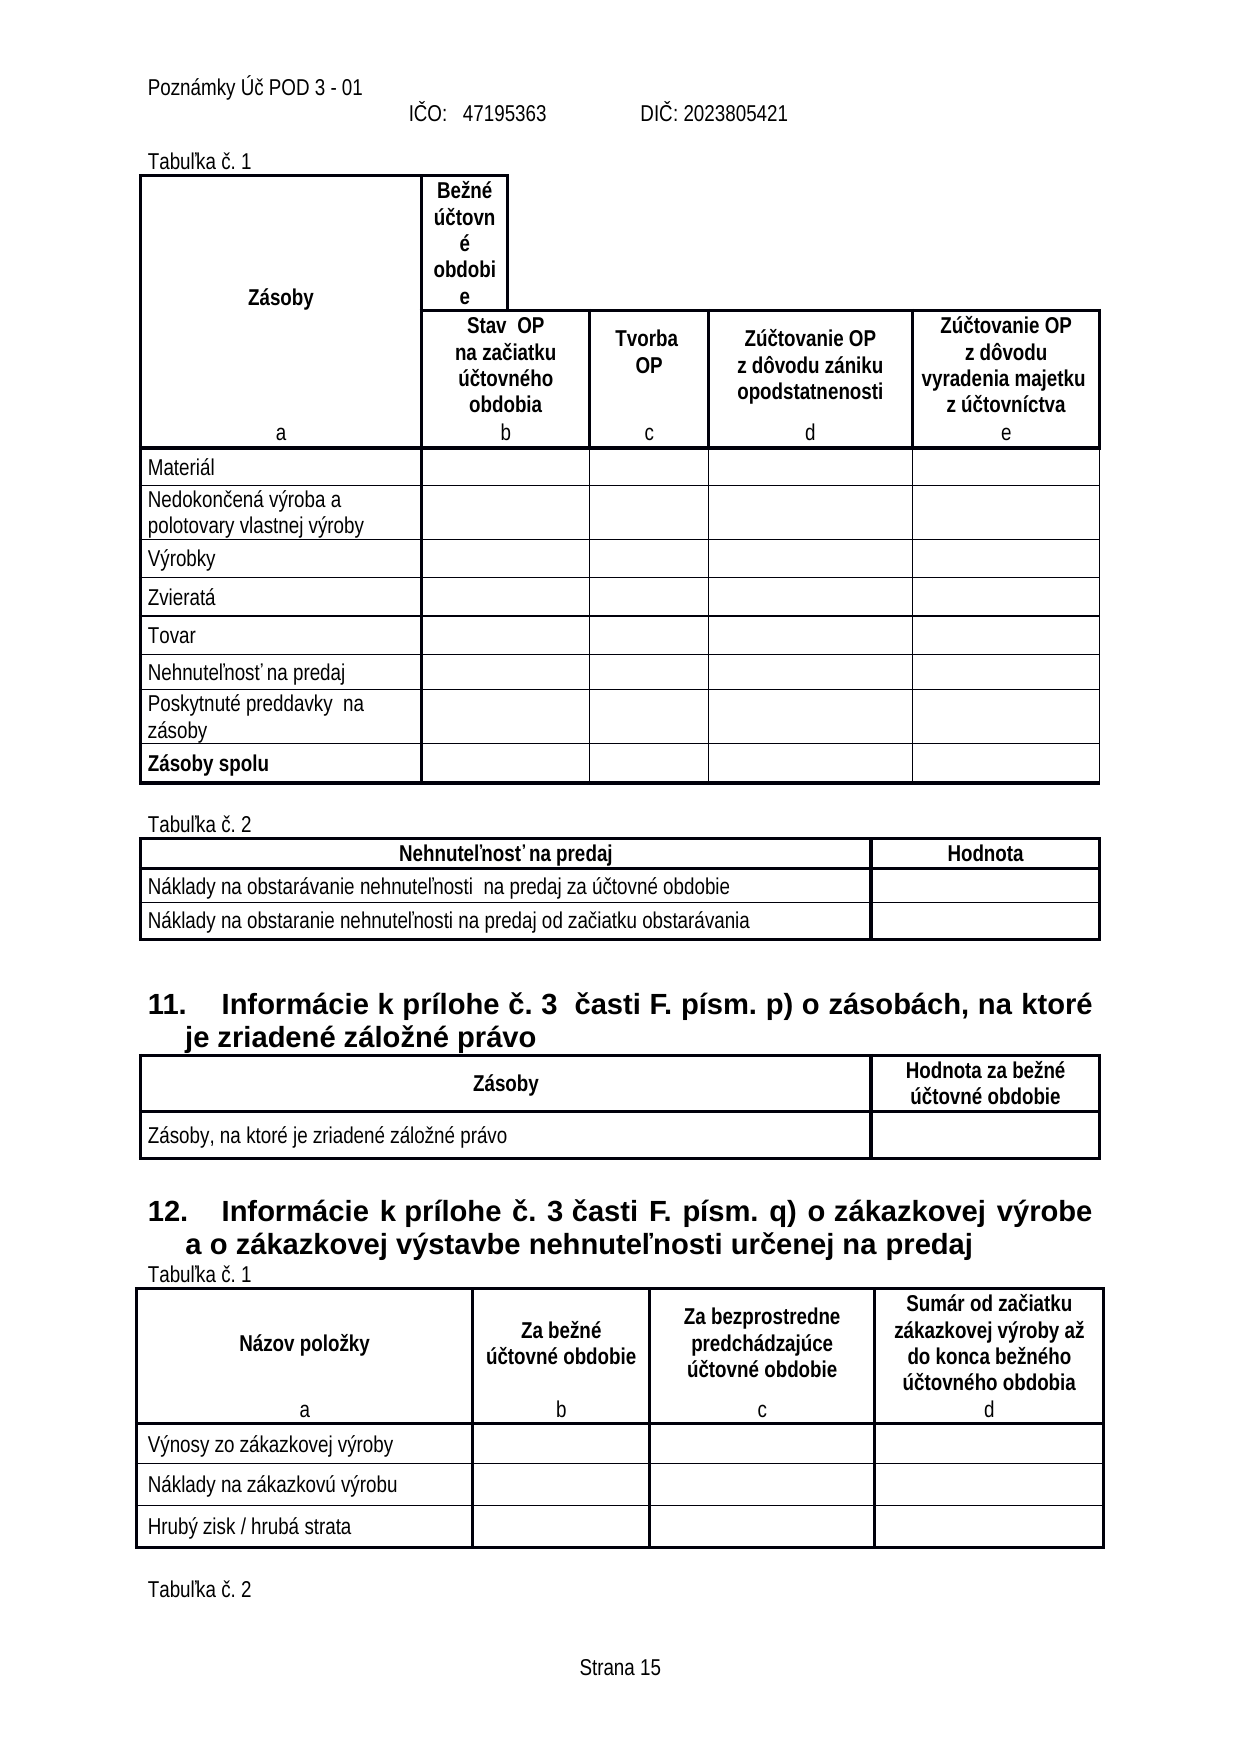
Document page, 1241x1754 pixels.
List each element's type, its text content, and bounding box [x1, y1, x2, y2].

table_cell Výrobky [142, 540, 420, 577]
table_header Nehnuteľnosť na predaj [142, 840, 869, 867]
table_cell Tovar [142, 617, 420, 654]
table_cell [474, 1464, 648, 1505]
text Tabuľka č. 1 [148, 148, 1092, 174]
table_cell [651, 1425, 873, 1463]
table_cell b [423, 418, 588, 446]
table_cell [876, 1425, 1102, 1463]
table_cell [876, 1464, 1102, 1505]
table_cell Materiál [142, 450, 420, 485]
table_cell b [474, 1396, 648, 1422]
table_cell [709, 744, 912, 781]
table_cell [873, 870, 1098, 902]
table_cell [423, 655, 589, 689]
text Tabuľka č. 2 [148, 811, 1092, 837]
table_cell a [142, 418, 420, 446]
table_cell Náklady na zákazkovú výrobu [138, 1464, 471, 1505]
table_cell Tvorba OP [591, 312, 707, 417]
table_cell [709, 578, 912, 615]
table_cell d [710, 418, 911, 446]
table_cell Zásoby, na ktoré je zriadené záložné právo [142, 1113, 869, 1157]
table_header Hodnota za bežné účtovné obdobie [873, 1057, 1098, 1110]
table_header Za bezprostredne predchádzajúce účtovné obdobie [651, 1290, 873, 1396]
table_cell [590, 617, 708, 654]
table_cell [590, 450, 708, 485]
table_cell Nehnuteľnosť na predaj [142, 655, 420, 689]
table_header Názov položky [138, 1290, 471, 1396]
table_header Sumár od začiatku zákazkovej výroby až do konca bežného účtovného obdobia [876, 1290, 1102, 1396]
title Informácie k prílohe č. 3 časti F. písm. p) o zásobách, na ktoré je zriadené záložné právo [148, 987, 1092, 1054]
table_cell [709, 540, 912, 577]
table_header Zásoby [142, 1057, 869, 1110]
table_header Bežné účtovné obdobie [423, 177, 506, 309]
table_header Za bežné účtovné obdobie [474, 1290, 648, 1396]
table_cell Stav OP na začiatku účtovného obdobia [423, 312, 588, 417]
table_cell [913, 744, 1099, 781]
table_cell [873, 1113, 1098, 1157]
table_cell [913, 655, 1099, 689]
table_cell Nedokončená výroba a polotovary vlastnej výroby [142, 486, 420, 538]
table_cell [423, 540, 589, 577]
table_cell [651, 1464, 873, 1505]
table_cell Náklady na obstaranie nehnuteľnosti na predaj od začiatku obstarávania [142, 903, 869, 938]
table_cell [590, 744, 708, 781]
table_cell [590, 486, 708, 538]
table_cell Poskytnuté preddavky na zásoby [142, 690, 420, 743]
table_cell [709, 486, 912, 538]
table_cell [590, 578, 708, 615]
table_cell Hrubý zisk / hrubá strata [138, 1506, 471, 1546]
table_cell d [876, 1396, 1102, 1422]
table_cell [590, 690, 708, 743]
table_cell [423, 578, 589, 615]
table_cell Zásoby spolu [142, 744, 420, 781]
table_cell [423, 690, 589, 743]
table_header Hodnota [873, 840, 1098, 867]
table_cell [913, 486, 1099, 538]
table_cell [423, 744, 589, 781]
table_cell [709, 617, 912, 654]
table_cell c [591, 418, 707, 446]
table_cell [423, 486, 589, 538]
table_cell [423, 450, 589, 485]
text Tabuľka č. 1 [148, 1261, 1092, 1287]
table_cell [913, 450, 1099, 485]
table_cell [913, 617, 1099, 654]
table_cell [590, 655, 708, 689]
table_cell [423, 617, 589, 654]
table_cell [709, 655, 912, 689]
table_cell Náklady na obstarávanie nehnuteľnosti na predaj za účtovné obdobie [142, 870, 869, 902]
table_cell [709, 450, 912, 485]
table_cell Výnosy zo zákazkovej výroby [138, 1425, 471, 1463]
table_cell [913, 578, 1099, 615]
text Tabuľka č. 2 [148, 1576, 1092, 1602]
table_cell [873, 903, 1098, 938]
table_cell [913, 690, 1099, 743]
title Informácie k prílohe č. 3 časti F. písm. q) o zákazkovej výrobe a o zákazkovej výstavbe nehnuteľnosti určenej na predaj [148, 1194, 1092, 1261]
table_cell e [914, 418, 1098, 446]
table_cell [709, 690, 912, 743]
table_header Zásoby [142, 177, 420, 417]
table_cell c [651, 1396, 873, 1422]
table_cell Zúčtovanie OP z dôvodu vyradenia majetku z účtovníctva [914, 312, 1098, 417]
table_cell Zúčtovanie OP z dôvodu zániku opodstatnenosti [710, 312, 911, 417]
table_cell [876, 1506, 1102, 1546]
table_cell [913, 540, 1099, 577]
table_cell [590, 540, 708, 577]
table_cell [474, 1425, 648, 1463]
table_cell [474, 1506, 648, 1546]
table_cell [651, 1506, 873, 1546]
table_cell a [138, 1396, 471, 1422]
table_cell Zvieratá [142, 578, 420, 615]
